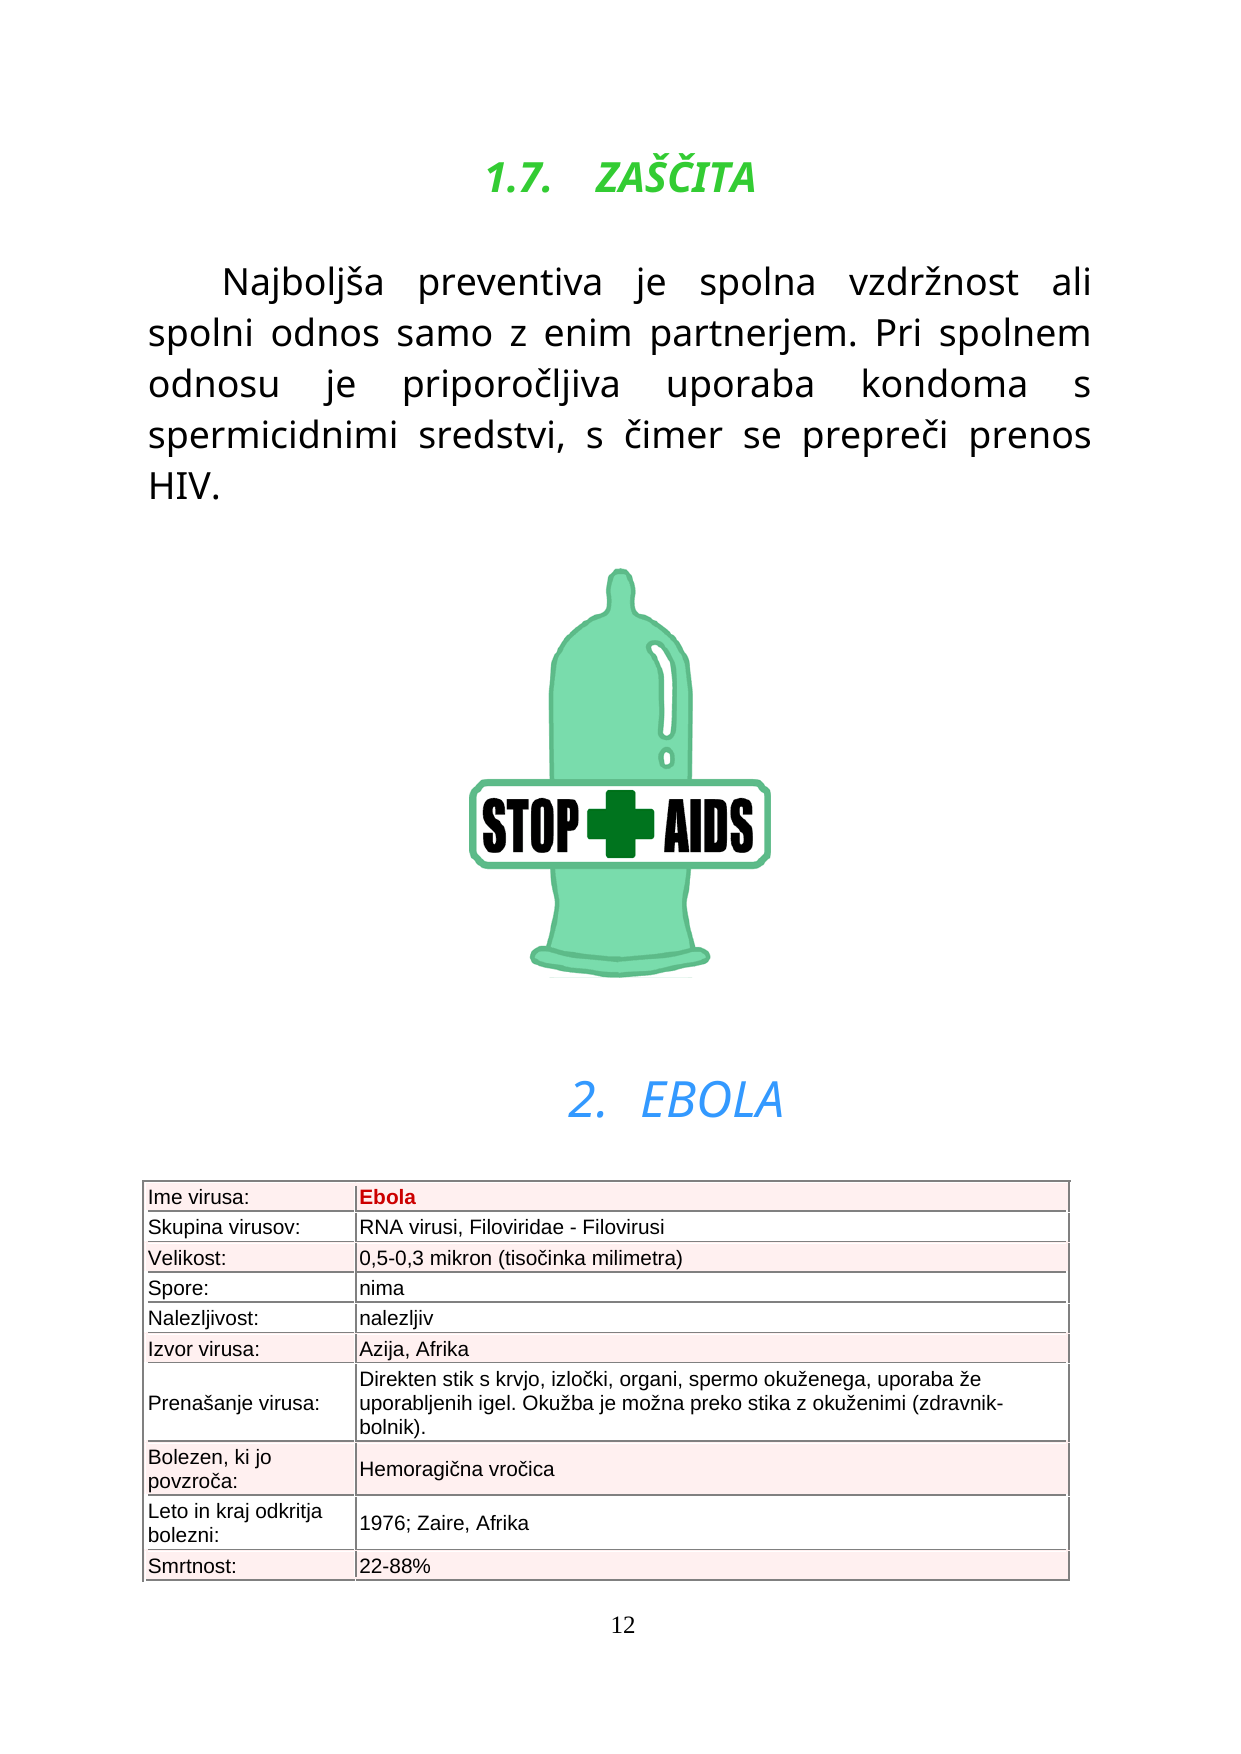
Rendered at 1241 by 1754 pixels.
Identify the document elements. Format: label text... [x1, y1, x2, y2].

table_cell Velikost: [144, 1241, 355, 1271]
table_header Ebola [355, 1183, 1068, 1210]
subtitle EBOLA [260, 1064, 1092, 1132]
table_cell Leto in kraj odkritja bolezni: [146, 1494, 354, 1549]
table_header Ime virusa: [146, 1183, 355, 1210]
table_cell nalezljiv [357, 1301, 1069, 1332]
table_cell Izvor virusa: [144, 1332, 355, 1362]
text Najboljša preventiva je spolna vzdržnost ali spolni odnos samo z enim partnerjem. Pri spolnem odnosu je priporočljiva uporaba kondoma s spermicidnimi sredstvi, s čimer se prepreči prenos HIV. [148, 256, 1092, 511]
table_cell nima [357, 1271, 1068, 1301]
picture [469, 568, 771, 978]
subtitle ZAŠČITA [148, 148, 1092, 204]
table_cell 22-88% [355, 1549, 1070, 1579]
table_cell Smrtnost: [144, 1549, 355, 1579]
table_cell 1976; Zaire, Afrika [357, 1494, 1069, 1549]
table_cell Prenašanje virusa: [144, 1362, 355, 1440]
table_cell Skupina virusov: [146, 1210, 354, 1241]
table_cell Bolezen, ki jo povzroča: [146, 1440, 354, 1494]
table_cell 0,5-0,3 mikron (tisočinka milimetra) [355, 1241, 1070, 1271]
table_cell Direkten stik s krvjo, izločki, organi, spermo okuženega, uporaba že uporabljenih igel. Okužba je možna preko stika z okuženimi (zdravnik-bolnik). [355, 1362, 1070, 1440]
table_cell Hemoragična vročica [357, 1440, 1069, 1494]
table_cell Spore: [146, 1271, 354, 1301]
table_cell Azija, Afrika [355, 1332, 1070, 1362]
table_cell RNA virusi, Filoviridae - Filovirusi [357, 1210, 1069, 1241]
table_cell Nalezljivost: [146, 1301, 354, 1332]
